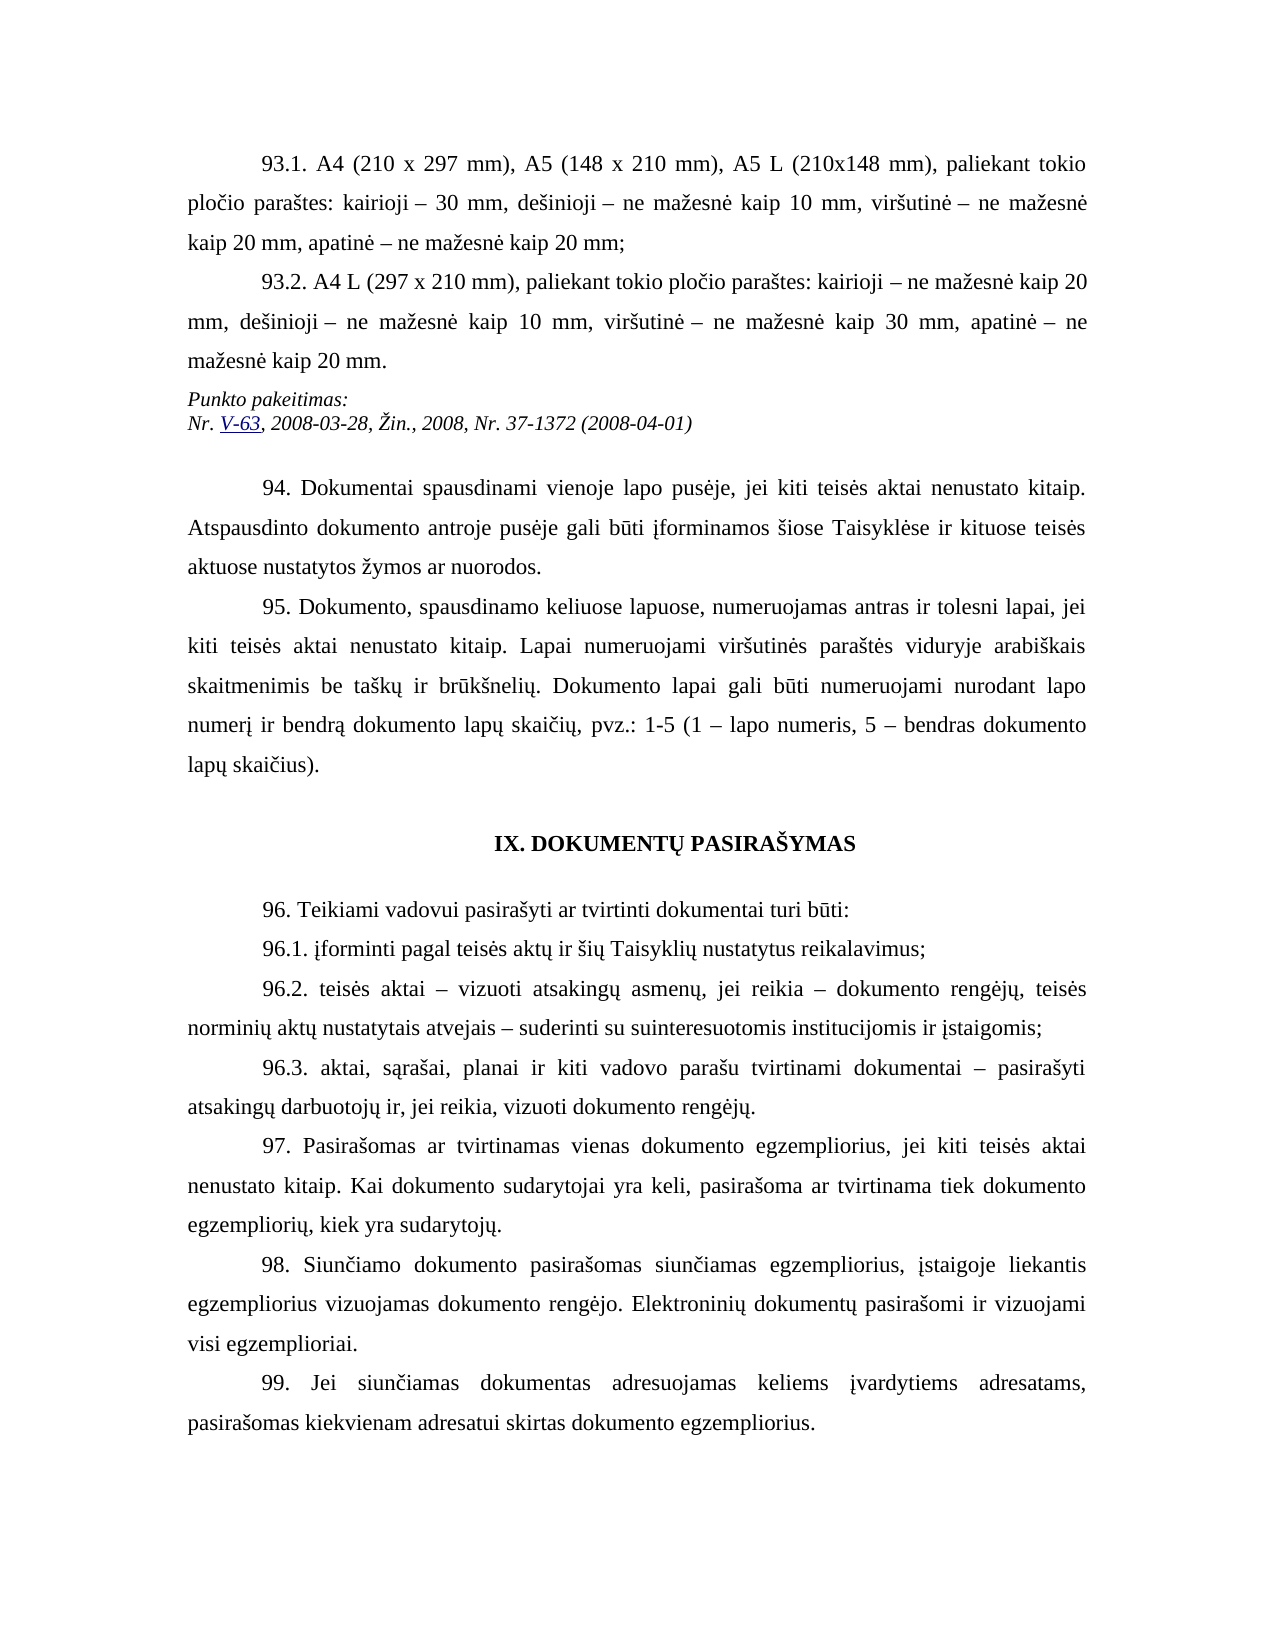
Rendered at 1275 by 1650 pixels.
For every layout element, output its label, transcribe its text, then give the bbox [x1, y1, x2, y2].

text Punkto pakeitimas: [187, 387, 1087, 411]
text 93.2. A4 L (297 x 210 mm), paliekant tokio pločio paraštes: kairioji – ne mažesnė kaip 20 mm, dešinioji – ne mažesnė kaip 10 mm, viršutinė – ne mažesnė kaip 30 mm, apatinė – ne mažesnė kaip 20 mm. [187, 268, 1087, 374]
text 96. Teikiami vadovui pasirašyti ar tvirtinti dokumentai turi būti: [187, 896, 1087, 922]
text 95. Dokumento, spausdinamo keliuose lapuose, numeruojamas antras ir tolesni lapai, jei kiti teisės aktai nenustato kitaip. Lapai numeruojami viršutinės paraštės viduryje arabiškais skaitmenimis be taškų ir brūkšnelių. Dokumento lapai gali būti numeruojami nurodant lapo numerį ir bendrą dokumento lapų skaičių, pvz.: 1-5 (1 – lapo numeris, 5 – bendras dokumento lapų skaičius). [187, 593, 1087, 777]
text 96.3. aktai, sąrašai, planai ir kiti vadovo parašu tvirtinami dokumentai – pasirašyti atsakingų darbuotojų ir, jei reikia, vizuoti dokumento rengėjų. [187, 1053, 1087, 1119]
text 98. Siunčiamo dokumento pasirašomas siunčiamas egzempliorius, įstaigoje liekantis egzempliorius vizuojamas dokumento rengėjo. Elektroninių dokumentų pasirašomi ir vizuojami visi egzemplioriai. [187, 1251, 1087, 1356]
text 99. Jei siunčiamas dokumentas adresuojamas keliems įvardytiems adresatams, pasirašomas kiekvienam adresatui skirtas dokumento egzempliorius. [187, 1369, 1087, 1435]
text 96.2. teisės aktai – vizuoti atsakingų asmenų, jei reikia – dokumento rengėjų, teisės norminių aktų nustatytais atvejais – suderinti su suinteresuotomis institucijomis ir įstaigomis; [187, 974, 1087, 1040]
text Nr. V-63, 2008-03-28, Žin., 2008, Nr. 37-1372 (2008-04-01) [187, 411, 1087, 435]
text 96.1. įforminti pagal teisės aktų ir šių Taisyklių nustatytus reikalavimus; [187, 935, 1087, 961]
text IX. DOKUMENTŲ PASIRAŠYMAS [187, 830, 1087, 856]
text 94. Dokumentai spausdinami vienoje lapo pusėje, jei kiti teisės aktai nenustato kitaip. Atspausdinto dokumento antroje pusėje gali būti įforminamos šiose Taisyklėse ir kituose teisės aktuose nustatytos žymos ar nuorodos. [187, 474, 1087, 580]
text 97. Pasirašomas ar tvirtinamas vienas dokumento egzempliorius, jei kiti teisės aktai nenustato kitaip. Kai dokumento sudarytojai yra keli, pasirašoma ar tvirtinama tiek dokumento egzempliorių, kiek yra sudarytojų. [187, 1132, 1087, 1238]
text 93.1. A4 (210 x 297 mm), A5 (148 x 210 mm), A5 L (210x148 mm), paliekant tokio pločio paraštes: kairioji – 30 mm, dešinioji – ne mažesnė kaip 10 mm, viršutinė – ne mažesnė kaip 20 mm, apatinė – ne mažesnė kaip 20 mm; [187, 150, 1087, 255]
